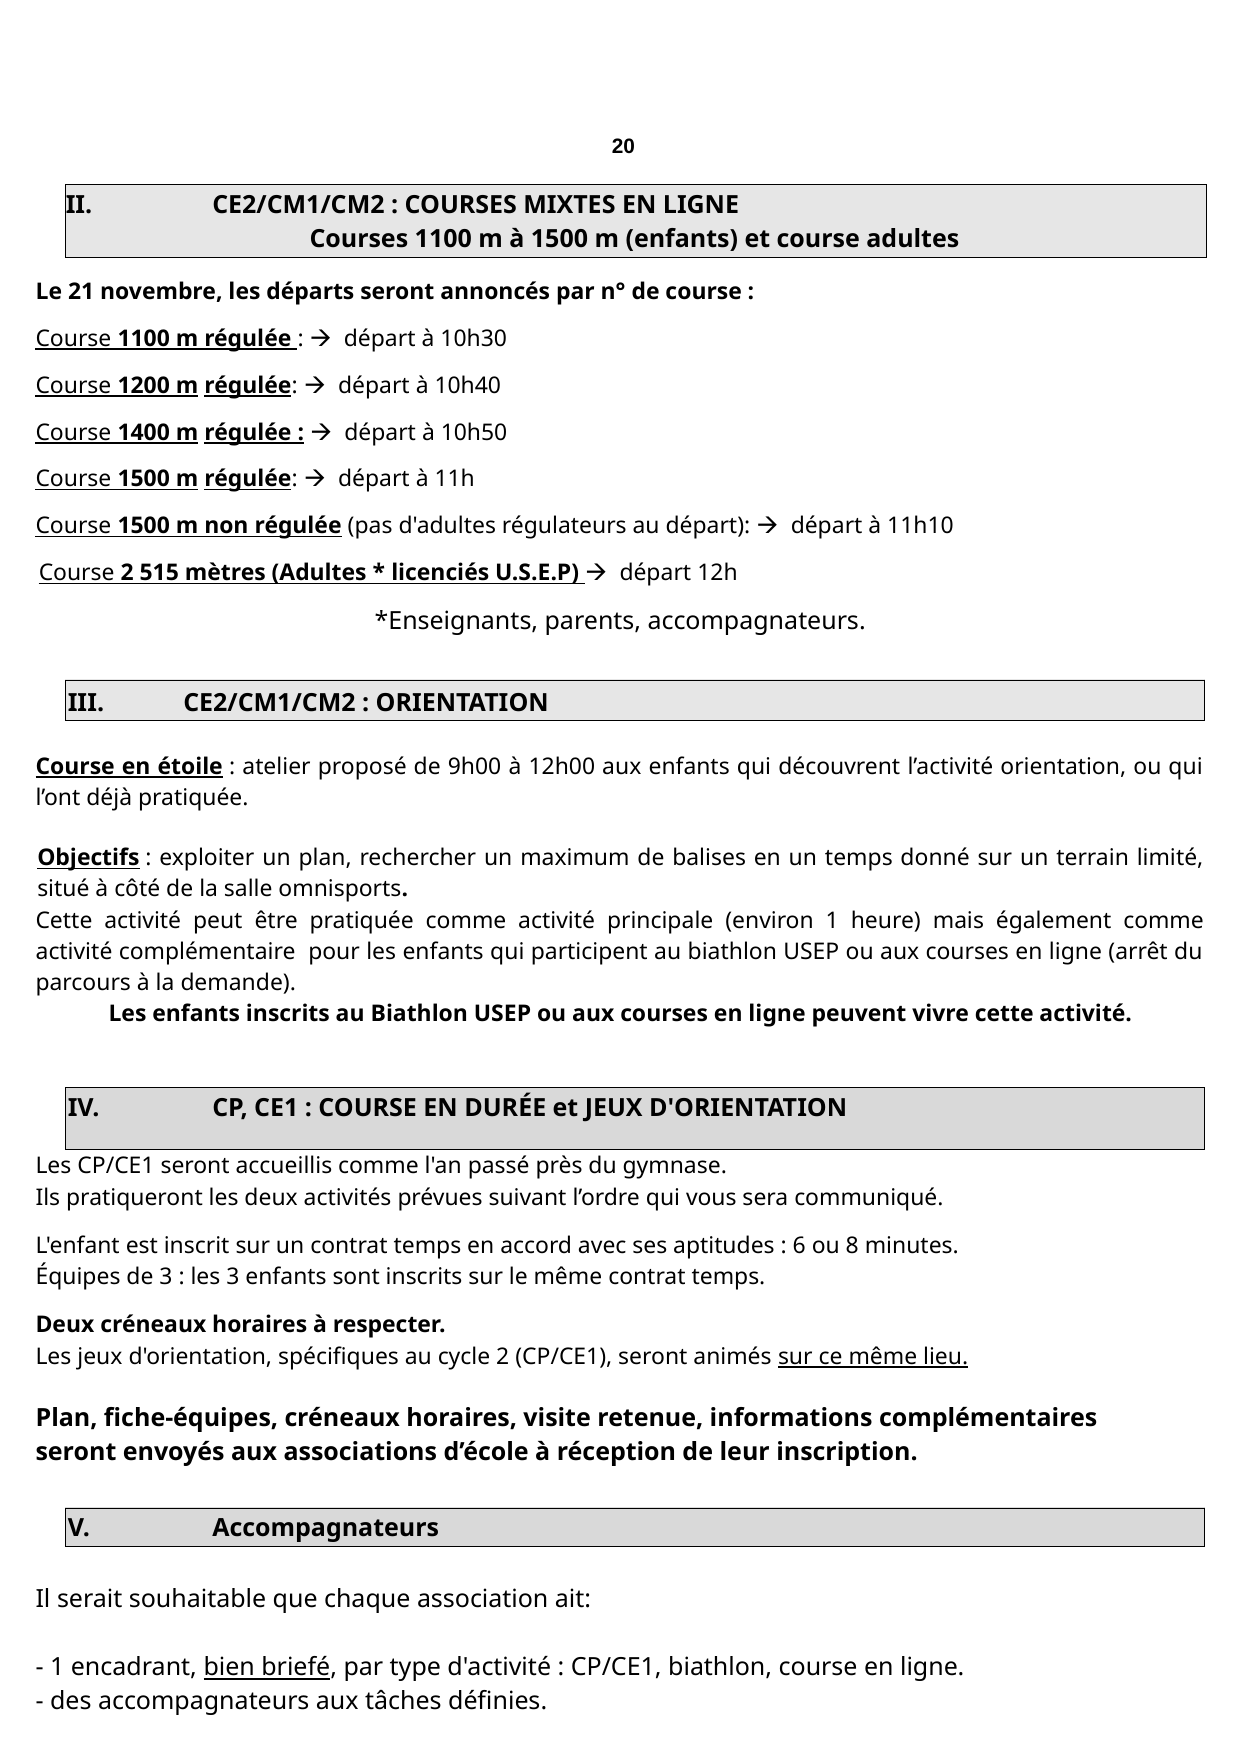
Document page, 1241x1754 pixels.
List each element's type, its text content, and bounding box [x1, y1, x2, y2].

text Course 1200 m régulée: départ à 10h40 [35, 368, 1205, 400]
text Il serait souhaitable que chaque association ait: [35, 1581, 1205, 1615]
text *Enseignants, parents, accompagnateurs. [35, 603, 1205, 637]
text Course 2 515 mètres (Adultes * licenciés U.S.E.P) départ 12h [38, 556, 1205, 587]
text Courses 1100 m à 1500 m (enfants) et course adultes [66, 218, 1206, 257]
text - 1 encadrant, bien briefé, par type d'activité : CP/CE1, biathlon, course en ligne. [35, 1649, 1205, 1683]
text III. CE2/CM1/CM2 : ORIENTATION [66, 681, 1204, 720]
text - des accompagnateurs aux tâches définies. [35, 1683, 1205, 1717]
text 20 [35, 129, 1205, 160]
text V. Accompagnateurs [66, 1509, 1204, 1546]
text II. CE2/CM1/CM2 : COURSES MIXTES EN LIGNE [66, 185, 1206, 218]
text Le 21 novembre, les départs seront annoncés par n° de course : [35, 275, 1205, 306]
text Course en étoile : atelier proposé de 9h00 à 12h00 aux enfants qui découvrent l’activité orientation, ou qui l’ont déjà pratiquée. [35, 750, 1205, 812]
text IV. CP, CE1 : COURSE EN DURÉE et JEUX D'ORIENTATION [66, 1088, 1204, 1121]
text seront envoyés aux associations d’école à réception de leur inscription. [35, 1434, 1205, 1468]
text Ils pratiqueront les deux activités prévues suivant l’ordre qui vous sera communiqué. [35, 1181, 1205, 1212]
text Course 1500 m non régulée (pas d'adultes régulateurs au départ): départ à 11h10 [35, 509, 1205, 540]
text Course 1500 m régulée: départ à 11h [35, 462, 1205, 493]
text Course 1100 m régulée : départ à 10h30 [35, 322, 1205, 353]
text Course 1400 m régulée : départ à 10h50 [35, 415, 1205, 447]
text Équipes de 3 : les 3 enfants sont inscrits sur le même contrat temps. [35, 1260, 1205, 1291]
text Les enfants inscrits au Biathlon USEP ou aux courses en ligne peuvent vivre cette activité. [35, 997, 1205, 1028]
text Les jeux d'orientation, spécifiques au cycle 2 (CP/CE1), seront animés sur ce même lieu. [35, 1340, 1205, 1371]
text L'enfant est inscrit sur un contrat temps en accord avec ses aptitudes : 6 ou 8 minutes. [35, 1229, 1205, 1260]
text Deux créneaux horaires à respecter. [35, 1308, 1205, 1340]
text Les CP/CE1 seront accueillis comme l'an passé près du gymnase. [35, 1149, 1205, 1181]
text Objectifs : exploiter un plan, rechercher un maximum de balises en un temps donné sur un terrain limité, situé à côté de la salle omnisports. [37, 841, 1205, 903]
text Cette activité peut être pratiquée comme activité principale (environ 1 heure) mais également comme activité complémentaire pour les enfants qui participent au biathlon USEP ou aux courses en ligne (arrêt du parcours à la demande). [35, 903, 1205, 997]
text Plan, fiche-équipes, créneaux horaires, visite retenue, informations complémentaires [35, 1400, 1205, 1434]
